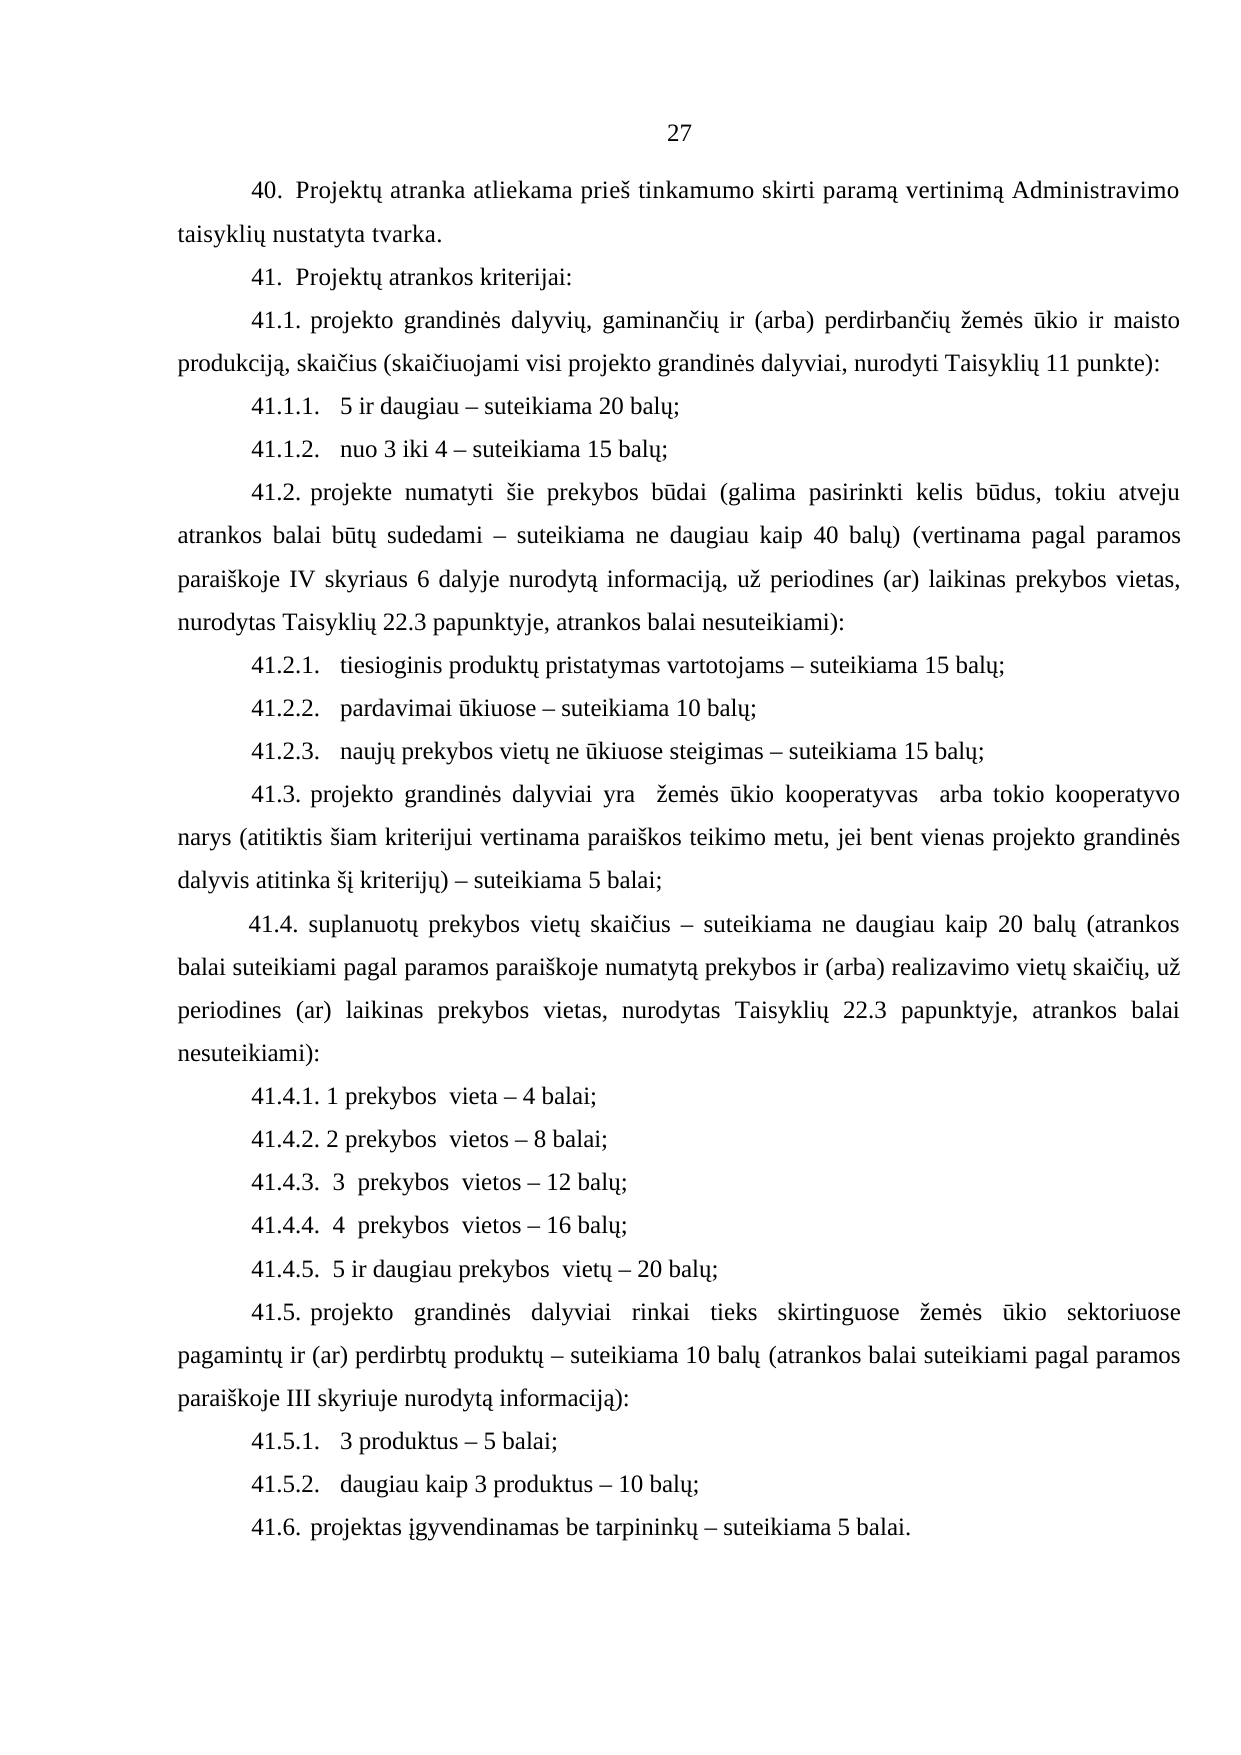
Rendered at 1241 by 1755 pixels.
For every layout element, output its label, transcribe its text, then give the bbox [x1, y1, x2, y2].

text 41.2. projekte numatyti šie prekybos būdai (galima pasirinkti kelis būdus, tokiu atveju atrankos balai būtų sudedami – suteikiama ne daugiau kaip 40 balų) (vertinama pagal paramos paraiškoje IV skyriaus 6 dalyje nurodytą informaciją, už periodines (ar) laikinas prekybos vietas, nurodytas Taisyklių 22.3 papunktyje, atrankos balai nesuteikiami): [177, 477, 1181, 636]
text 41.6. projektas įgyvendinamas be tarpininkų – suteikiama 5 balai. [177, 1512, 1181, 1541]
text 41.1. projekto grandinės dalyvių, gaminančių ir (arba) perdirbančių žemės ūkio ir maisto produkciją, skaičius (skaičiuojami visi projekto grandinės dalyviai, nurodyti Taisyklių 11 punkte): [177, 305, 1181, 377]
text 41.4.3. 3 prekybos vietos – 12 balų; [251, 1167, 1181, 1196]
text 41.5.2. daugiau kaip 3 produktus – 10 balų; [177, 1469, 1181, 1498]
text 41.1.2. nuo 3 iki 4 – suteikiama 15 balų; [177, 434, 1181, 463]
text 41.4.2. 2 prekybos vietos – 8 balai; [251, 1124, 1181, 1153]
text 40. Projektų atranka atliekama prieš tinkamumo skirti paramą vertinimą Administravimo taisyklių nustatyta tvarka. [177, 176, 1181, 247]
text 41.3. projekto grandinės dalyviai yra žemės ūkio kooperatyvas arba tokio kooperatyvo narys (atitiktis šiam kriterijui vertinama paraiškos teikimo metu, jei bent vienas projekto grandinės dalyvis atitinka šį kriterijų) – suteikiama 5 balai; [177, 779, 1181, 894]
text 41.4.5. 5 ir daugiau prekybos vietų – 20 balų; [251, 1254, 1181, 1282]
text 41.2.2. pardavimai ūkiuose – suteikiama 10 balų; [177, 693, 1181, 722]
text 41.4.1. 1 prekybos vieta – 4 balai; [251, 1081, 1181, 1110]
text 41.5. projekto grandinės dalyviai rinkai tieks skirtinguose žemės ūkio sektoriuose pagamintų ir (ar) perdirbtų produktų – suteikiama 10 balų (atrankos balai suteikiami pagal paramos paraiškoje III skyriuje nurodytą informaciją): [177, 1297, 1181, 1412]
text 41.4.4. 4 prekybos vietos – 16 balų; [251, 1211, 1181, 1239]
text 41.2.3. naujų prekybos vietų ne ūkiuose steigimas – suteikiama 15 balų; [177, 736, 1181, 765]
text 41.1.1. 5 ir daugiau – suteikiama 20 balų; [177, 391, 1181, 420]
text 41.2.1. tiesioginis produktų pristatymas vartotojams – suteikiama 15 balų; [177, 650, 1181, 679]
text 41.4. suplanuotų prekybos vietų skaičius – suteikiama ne daugiau kaip 20 balų (atrankos balai suteikiami pagal paramos paraiškoje numatytą prekybos ir (arba) realizavimo vietų skaičių, už periodines (ar) laikinas prekybos vietas, nurodytas Taisyklių 22.3 papunktyje, atrankos balai nesuteikiami): [177, 909, 1181, 1067]
text 41. Projektų atrankos kriterijai: [177, 262, 1181, 291]
text 41.5.1. 3 produktus – 5 balai; [177, 1426, 1181, 1455]
